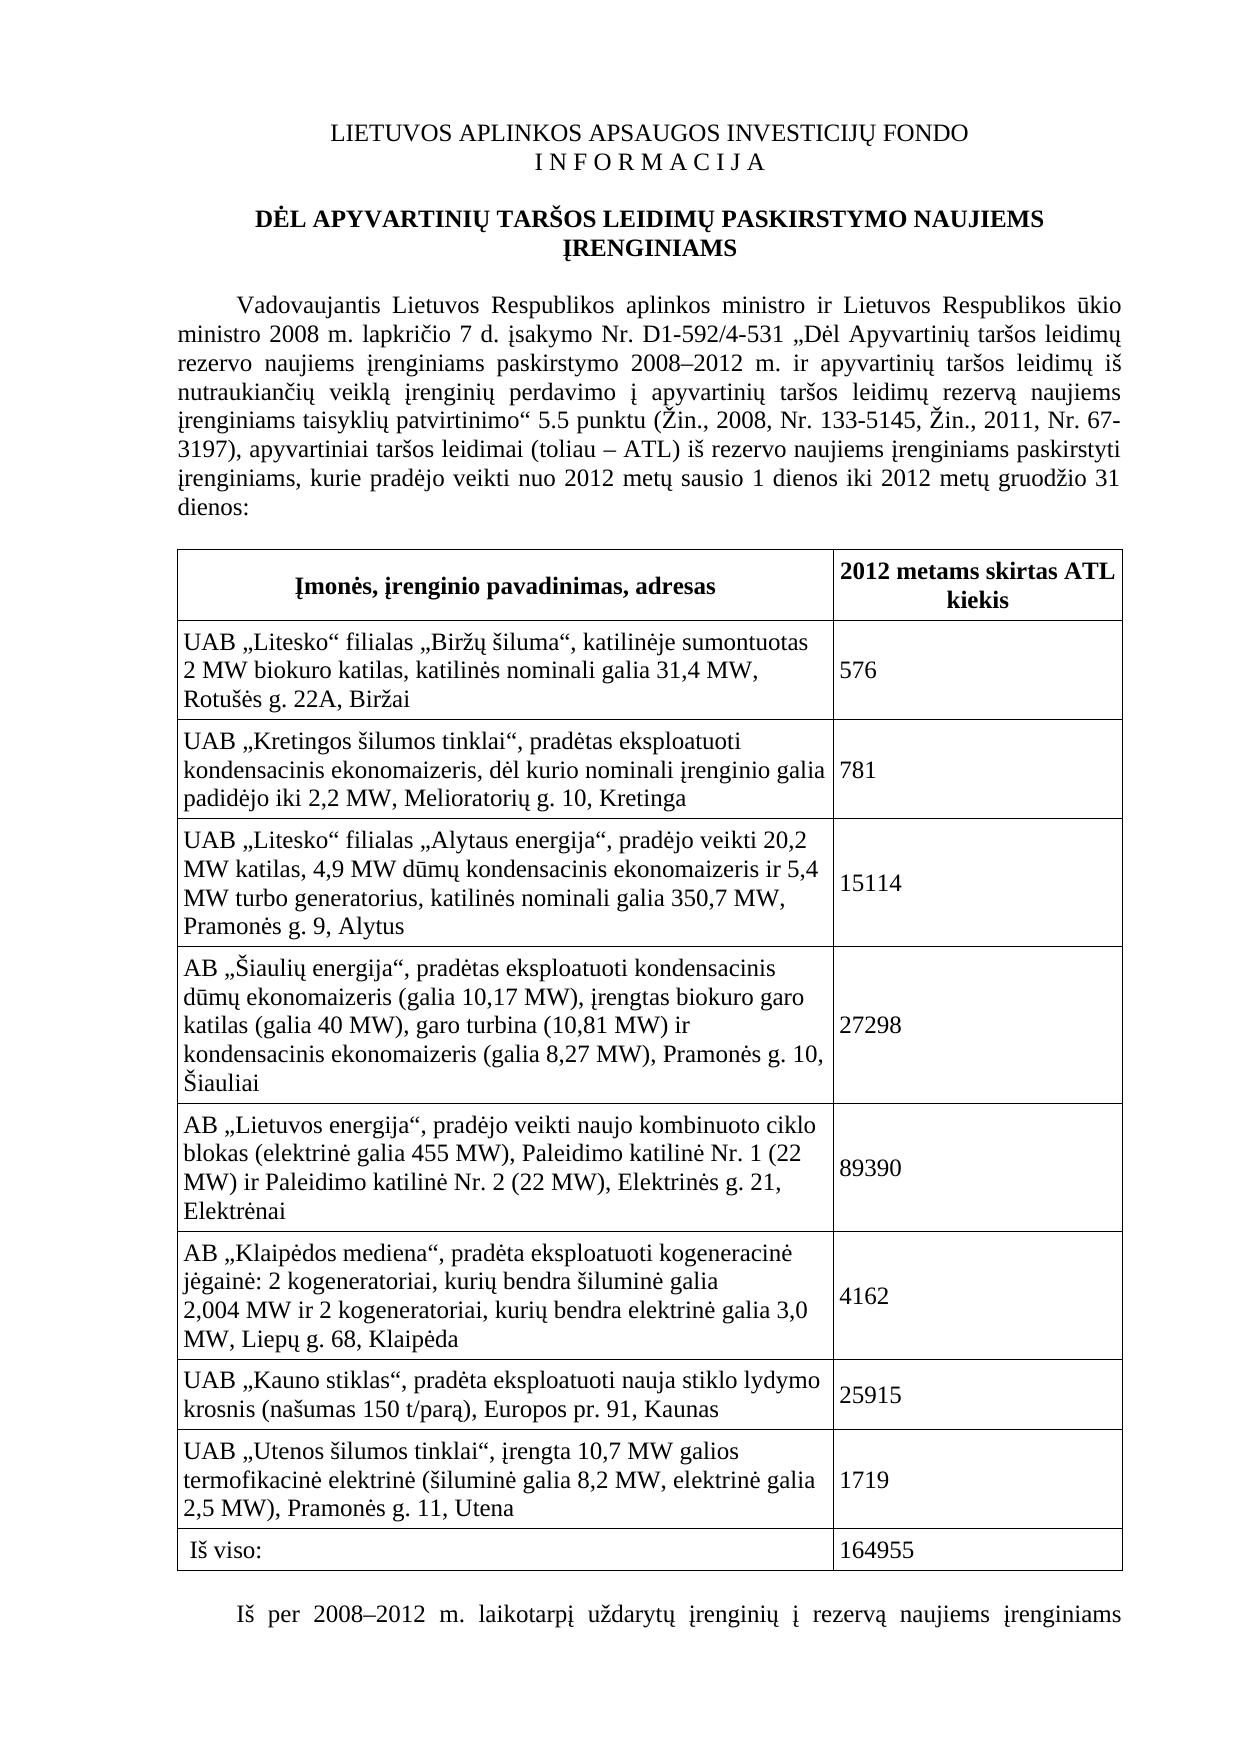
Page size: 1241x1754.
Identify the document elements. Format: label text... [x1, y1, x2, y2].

table_cell 89390 [834, 1104, 1122, 1231]
table_cell 1719 [834, 1430, 1122, 1528]
table_cell 164955 [834, 1529, 1122, 1570]
table_cell Iš viso: [178, 1529, 833, 1570]
table_cell AB „Šiaulių energija“, pradėtas eksploatuoti kondensacinis dūmų ekonomaizeris (galia 10,17 MW), įrengtas biokuro garo katilas (galia 40 MW), garo turbina (10,81 MW) ir kondensacinis ekonomaizeris (galia 8,27 MW), Pramonės g. 10, Šiauliai [178, 947, 833, 1103]
table_cell 4162 [834, 1232, 1122, 1358]
text Lietuvos aplinkos apsaugos investicijų fondO [177, 118, 1122, 147]
table_cell 576 [834, 621, 1122, 719]
table_cell 25915 [834, 1360, 1122, 1429]
text I n f o r m a c i j a [177, 147, 1122, 176]
table_cell UAB „Litesko“ filialas „Biržų šiluma“, katilinėje sumontuotas 2 MW biokuro katilas, katilinės nominali galia 31,4 MW, Rotušės g. 22A, Biržai [178, 621, 833, 719]
table_cell 781 [834, 720, 1122, 818]
text DĖL APYVARTINIŲ TARŠOS LEIDIMŲ PASKIRSTYMO NAUJIEMS ĮRENGINIAMS [177, 204, 1122, 262]
table_cell UAB „Kretingos šilumos tinklai“, pradėtas eksploatuoti kondensacinis ekonomaizeris, dėl kurio nominali įrenginio galia padidėjo iki 2,2 MW, Melioratorių g. 10, Kretinga [178, 720, 833, 818]
table_cell AB „Klaipėdos mediena“, pradėta eksploatuoti kogeneracinė jėgainė: 2 kogeneratoriai, kurių bendra šiluminė galia 2,004 MW ir 2 kogeneratoriai, kurių bendra elektrinė galia 3,0 MW, Liepų g. 68, Klaipėda [178, 1232, 833, 1358]
text Vadovaujantis Lietuvos Respublikos aplinkos ministro ir Lietuvos Respublikos ūkio ministro 2008 m. lapkričio 7 d. įsakymo Nr. D1-592/4-531 „Dėl Apyvartinių taršos leidimų rezervo naujiems įrenginiams paskirstymo 2008–2012 m. ir apyvartinių taršos leidimų iš nutraukiančių veiklą įrenginių perdavimo į apyvartinių taršos leidimų rezervą naujiems įrenginiams taisyklių patvirtinimo“ 5.5 punktu (Žin., 2008, Nr. 133-5145, Žin., 2011, Nr. 67-3197), apyvartiniai taršos leidimai (toliau – ATL) iš rezervo naujiems įrenginiams paskirstyti įrenginiams, kurie pradėjo veikti nuo 2012 metų sausio 1 dienos iki 2012 metų gruodžio 31 dienos: [177, 291, 1122, 521]
table_cell UAB „Litesko“ filialas „Alytaus energija“, pradėjo veikti 20,2 MW katilas, 4,9 MW dūmų kondensacinis ekonomaizeris ir 5,4 MW turbo generatorius, katilinės nominali galia 350,7 MW, Pramonės g. 9, Alytus [178, 819, 833, 946]
table_cell UAB „Kauno stiklas“, pradėta eksploatuoti nauja stiklo lydymo krosnis (našumas 150 t/parą), Europos pr. 91, Kaunas [178, 1360, 833, 1429]
table_cell 15114 [834, 819, 1122, 946]
table_header 2012 metams skirtas ATL kiekis [834, 550, 1122, 620]
table_cell UAB „Utenos šilumos tinklai“, įrengta 10,7 MW galios termofikacinė elektrinė (šiluminė galia 8,2 MW, elektrinė galia 2,5 MW), Pramonės g. 11, Utena [178, 1430, 833, 1528]
table_cell 27298 [834, 947, 1122, 1103]
table_cell AB „Lietuvos energija“, pradėjo veikti naujo kombinuoto ciklo blokas (elektrinė galia 455 MW), Paleidimo katilinė Nr. 1 (22 MW) ir Paleidimo katilinė Nr. 2 (22 MW), Elektrinės g. 21, Elektrėnai [178, 1104, 833, 1231]
text Iš per 2008–2012 m. laikotarpį uždarytų įrenginių į rezervą naujiems įrenginiams [177, 1599, 1122, 1628]
table_header Įmonės, įrenginio pavadinimas, adresas [178, 550, 833, 620]
